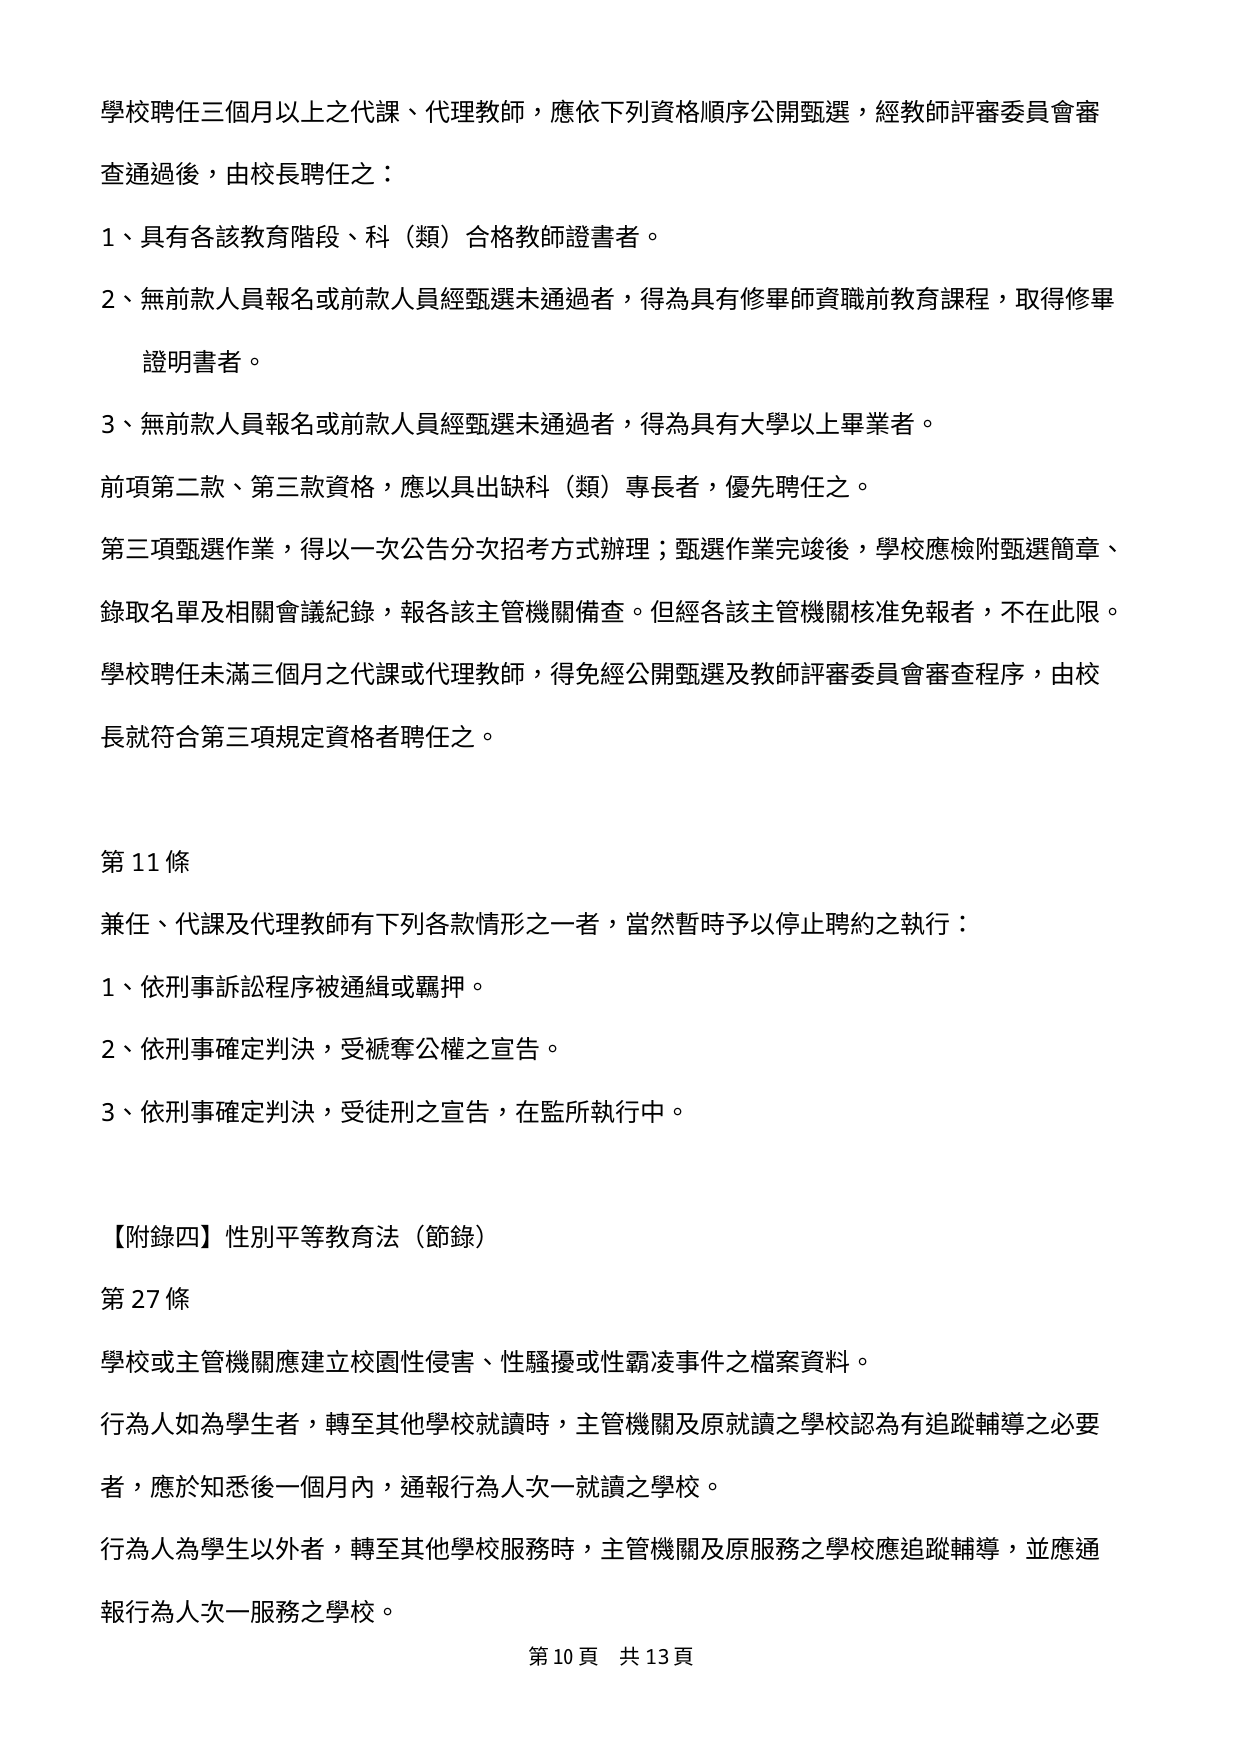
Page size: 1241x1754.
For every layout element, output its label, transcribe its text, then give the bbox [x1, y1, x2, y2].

text 學校聘任三個月以上之代課、代理教師，應依下列資格順序公開甄選，經教師評審委員會審查通過後，由校長聘任之： [100, 68, 1122, 193]
text 第11條 [100, 818, 1122, 881]
text 第27條 [100, 1256, 1122, 1318]
list 依刑事訴訟程序被通緝或羈押。 [100, 943, 1122, 1006]
text 行為人為學生以外者，轉至其他學校服務時，主管機關及原服務之學校應追蹤輔導，並應通報行為人次一服務之學校。 [100, 1506, 1122, 1631]
list 依刑事確定判決，受徒刑之宣告，在監所執行中。 [100, 1068, 1122, 1131]
text 兼任、代課及代理教師有下列各款情形之一者，當然暫時予以停止聘約之執行： [100, 881, 1122, 943]
text 第三項甄選作業，得以一次公告分次招考方式辦理；甄選作業完竣後，學校應檢附甄選簡章、錄取名單及相關會議紀錄，報各該主管機關備查。但經各該主管機關核准免報者，不在此限。 [100, 506, 1122, 631]
text 學校聘任未滿三個月之代課或代理教師，得免經公開甄選及教師評審委員會審查程序，由校長就符合第三項規定資格者聘任之。 [100, 631, 1122, 756]
list 無前款人員報名或前款人員經甄選未通過者，得為具有修畢師資職前教育課程，取得修畢證明書者。 [100, 256, 1122, 381]
list 具有各該教育階段、科（類）合格教師證書者。 [100, 193, 1122, 256]
list 依刑事確定判決，受褫奪公權之宣告。 [100, 1006, 1122, 1068]
text 【附錄四】性別平等教育法（節錄） [100, 1193, 1122, 1256]
text 學校或主管機關應建立校園性侵害、性騷擾或性霸凌事件之檔案資料。 [100, 1318, 1122, 1381]
list 無前款人員報名或前款人員經甄選未通過者，得為具有大學以上畢業者。 [100, 381, 1122, 443]
text 行為人如為學生者，轉至其他學校就讀時，主管機關及原就讀之學校認為有追蹤輔導之必要者，應於知悉後一個月內，通報行為人次一就讀之學校。 [100, 1381, 1122, 1506]
text 前項第二款、第三款資格，應以具出缺科（類）專長者，優先聘任之。 [100, 443, 1122, 506]
